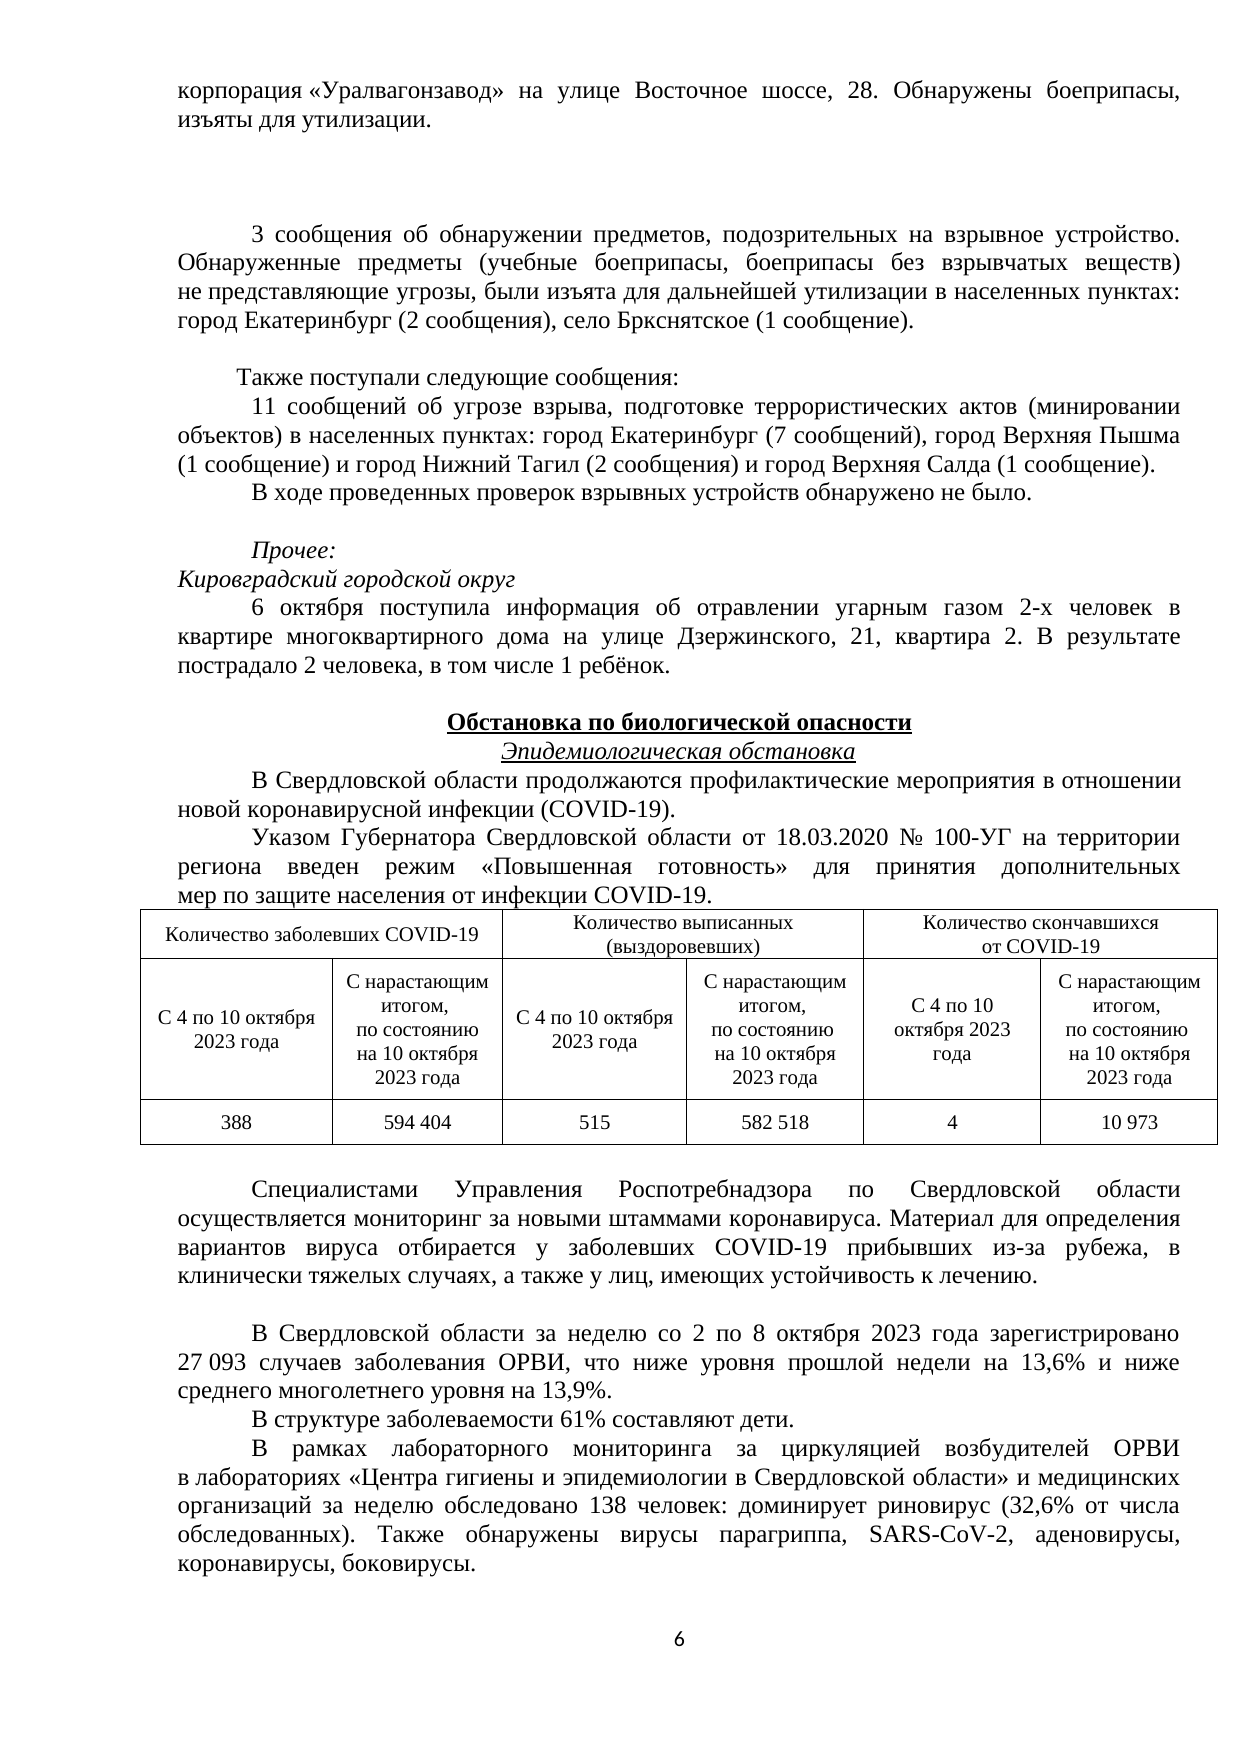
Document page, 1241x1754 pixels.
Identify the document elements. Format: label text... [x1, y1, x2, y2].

text В структуре заболеваемости 61% составляют дети. [177, 1404, 1181, 1433]
text В ходе проведенных проверок взрывных устройств обнаружено не было. [177, 477, 1181, 506]
text В рамках лабораторного мониторинга за циркуляцией возбудителей ОРВИ в лабораториях «Центра гигиены и эпидемиологии в Свердловской области» и медицинских организаций за неделю обследовано 138 человек: доминирует риновирус (32,6% от числа обследованных). Также обнаружены вирусы парагриппа, SARS-CoV-2, аденовирусы, коронавирусы, боковирусы. [177, 1433, 1181, 1577]
text 3 сообщения об обнаружении предметов, подозрительных на взрывное устройство. Обнаруженные предметы (учебные боеприпасы, боеприпасы без взрывчатых веществ) не представляющие угрозы, были изъята для дальнейшей утилизации в населенных пунктах: город Екатеринбург (2 сообщения), село Бркснятское (1 сообщение). [177, 219, 1181, 334]
table_cell 594 404 [333, 1100, 502, 1144]
text Кировградский городской округ [177, 564, 1181, 592]
table_cell 515 [503, 1100, 686, 1144]
table_cell С 4 по 10 октября 2023 года [141, 959, 332, 1099]
text Эпидемиологическая обстановка [177, 736, 1181, 765]
text 6 октября поступила информация об отравлении угарным газом 2-х человек в квартире многоквартирного дома на улице Дзержинского, 21, квартира 2. В результате пострадало 2 человека, в том числе 1 ребёнок. [177, 592, 1181, 679]
text корпорация «Уралвагонзавод» на улице Восточное шоссе, 28. Обнаружены боеприпасы, изъяты для утилизации. [177, 75, 1181, 132]
text 11 сообщений об угрозе взрыва, подготовке террористических актов (минировании объектов) в населенных пунктах: город Екатеринбург (7 сообщений), город Верхняя Пышма (1 сообщение) и город Нижний Тагил (2 сообщения) и город Верхняя Салда (1 сообщение). [177, 391, 1181, 477]
text Специалистами Управления Роспотребнадзора по Свердловской области осуществляется мониторинг за новыми штаммами коронавируса. Материал для определения вариантов вируса отбирается у заболевших COVID-19 прибывших из-за рубежа, в клинически тяжелых случаях, а также у лиц, имеющих устойчивость к лечению. [177, 1174, 1181, 1289]
text Обстановка по биологической опасности [177, 707, 1181, 736]
table_cell С нарастающим итогом, по состоянию на 10 октября 2023 года [333, 959, 502, 1099]
table_cell С 4 по 10 октября 2023 года [503, 959, 686, 1099]
table_cell 388 [141, 1100, 332, 1144]
table_cell С нарастающим итогом, по состоянию на 10 октября 2023 года [1041, 959, 1217, 1099]
table_cell С нарастающим итогом, по состоянию на 10 октября 2023 года [687, 959, 863, 1099]
text Также поступали следующие сообщения: [177, 362, 1181, 391]
table_cell 10 973 [1041, 1100, 1217, 1144]
text В Свердловской области за неделю со 2 по 8 октября 2023 года зарегистрировано 27 093 случаев заболевания ОРВИ, что ниже уровня прошлой недели на 13,6% и ниже среднего многолетнего уровня на 13,9%. [177, 1318, 1181, 1404]
table_cell 4 [864, 1100, 1040, 1144]
text В Свердловской области продолжаются профилактические мероприятия в отношении новой коронавирусной инфекции (COVID-19). [177, 765, 1181, 822]
table_cell 582 518 [687, 1100, 863, 1144]
text Прочее: [177, 535, 1181, 564]
text Указом Губернатора Свердловской области от 18.03.2020 № 100-УГ на территории региона введен режим «Повышенная готовность» для принятия дополнительных мер по защите населения от инфекции COVID-19. [177, 822, 1181, 909]
table_header Количество выписанных (выздоровевших) [503, 910, 863, 958]
table_cell С 4 по 10 октября 2023 года [864, 959, 1040, 1099]
table_header Количество скончавшихся от COVID-19 [864, 910, 1217, 958]
table_header Количество заболевших COVID-19 [141, 910, 502, 958]
